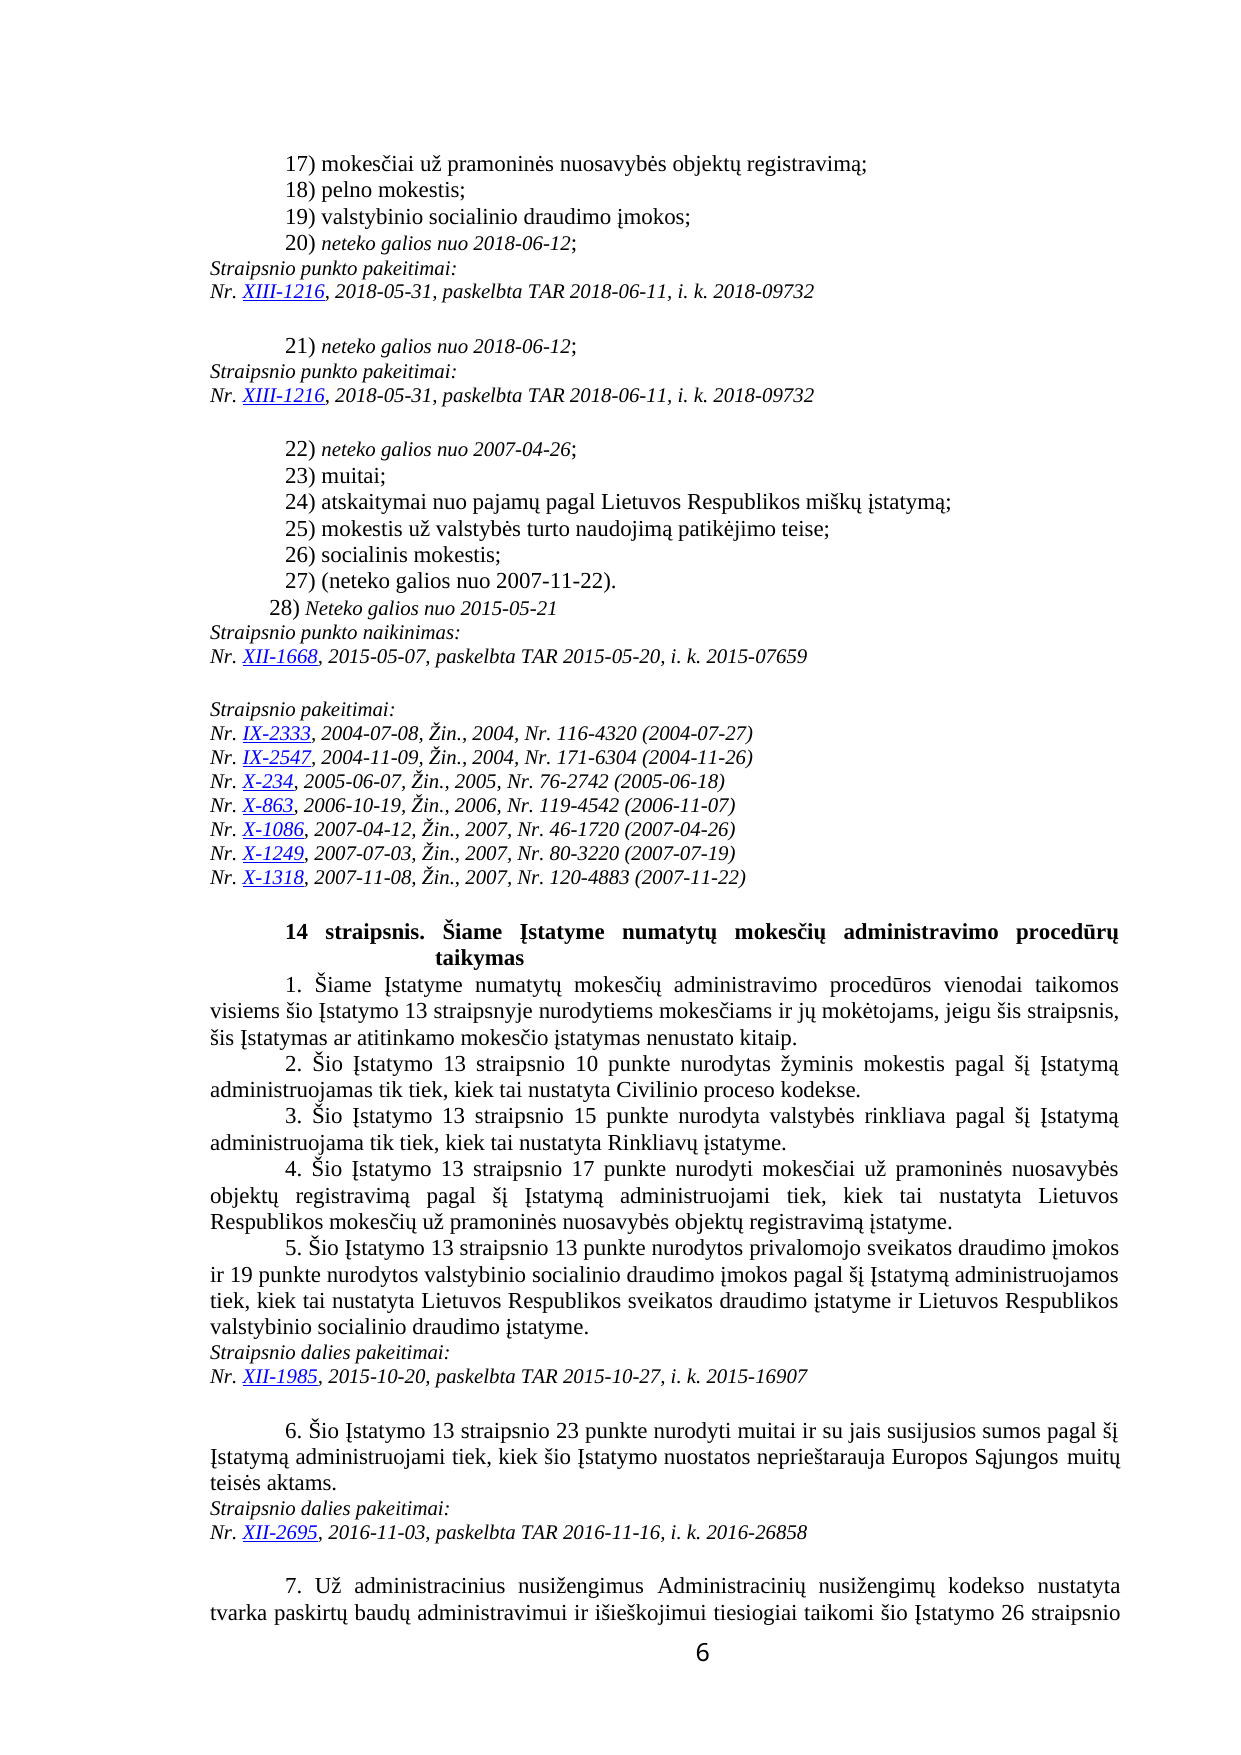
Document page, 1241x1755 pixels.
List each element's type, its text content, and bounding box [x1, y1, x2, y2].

text Nr. IX-2333, 2004-07-08, Žin., 2004, Nr. 116-4320 (2004-07-27) [210, 721, 1120, 745]
text Straipsnio dalies pakeitimai: [210, 1340, 1120, 1364]
text Nr. XII-1668, 2015-05-07, paskelbta TAR 2015-05-20, i. k. 2015-07659 [210, 644, 1120, 668]
text Nr. X-1318, 2007-11-08, Žin., 2007, Nr. 120-4883 (2007-11-22) [210, 865, 1120, 889]
text 3. Šio Įstatymo 13 straipsnio 15 punkte nurodyta valstybės rinkliava pagal šį Įstatymą administruojama tik tiek, kiek tai nustatyta Rinkliavų įstatyme. [210, 1103, 1120, 1155]
text 17) mokesčiai už pramoninės nuosavybės objektų registravimą; [210, 150, 1120, 176]
text 18) pelno mokestis; [210, 176, 1120, 203]
text Nr. X-1249, 2007-07-03, Žin., 2007, Nr. 80-3220 (2007-07-19) [210, 841, 1120, 865]
text 22) neteko galios nuo 2007-04-26; [210, 436, 1120, 462]
text 14 straipsnis. Šiame Įstatyme numatytų mokesčių administravimo procedūrų taikymas [285, 918, 1120, 971]
text Nr. XII-1985, 2015-10-20, paskelbta TAR 2015-10-27, i. k. 2015-16907 [210, 1364, 1120, 1388]
text 27) (neteko galios nuo 2007-11-22). [210, 567, 1120, 594]
text Nr. XII-2695, 2016-11-03, paskelbta TAR 2016-11-16, i. k. 2016-26858 [210, 1520, 1120, 1544]
text 21) neteko galios nuo 2018-06-12; [210, 332, 1120, 359]
text 7. Už administracinius nusižengimus Administracinių nusižengimų kodekso nustatyta tvarka paskirtų baudų administravimui ir išieškojimui tiesiogiai taikomi šio Įstatymo 26 straipsnio [210, 1573, 1120, 1625]
text Straipsnio dalies pakeitimai: [210, 1496, 1120, 1520]
text 2. Šio Įstatymo 13 straipsnio 10 punkte nurodytas žyminis mokestis pagal šį Įstatymą administruojamas tik tiek, kiek tai nustatyta Civilinio proceso kodekse. [210, 1050, 1120, 1103]
text Nr. X-863, 2006-10-19, Žin., 2006, Nr. 119-4542 (2006-11-07) [210, 793, 1120, 817]
text 5. Šio Įstatymo 13 straipsnio 13 punkte nurodytos privalomojo sveikatos draudimo įmokos ir 19 punkte nurodytos valstybinio socialinio draudimo įmokos pagal šį Įstatymą administruojamos tiek, kiek tai nustatyta Lietuvos Respublikos sveikatos draudimo įstatyme ir Lietuvos Respublikos valstybinio socialinio draudimo įstatyme. [210, 1234, 1120, 1340]
text 1. Šiame Įstatyme numatytų mokesčių administravimo procedūros vienodai taikomos visiems šio Įstatymo 13 straipsnyje nurodytiems mokesčiams ir jų mokėtojams, jeigu šis straipsnis, šis Įstatymas ar atitinkamo mokesčio įstatymas nenustato kitaip. [210, 971, 1120, 1050]
text Nr. X-234, 2005-06-07, Žin., 2005, Nr. 76-2742 (2005-06-18) [210, 769, 1120, 793]
text 19) valstybinio socialinio draudimo įmokos; [210, 203, 1120, 229]
text Nr. IX-2547, 2004-11-09, Žin., 2004, Nr. 171-6304 (2004-11-26) [210, 745, 1120, 769]
text Straipsnio punkto naikinimas: [210, 620, 1120, 644]
text 26) socialinis mokestis; [210, 541, 1120, 567]
text 28) Neteko galios nuo 2015-05-21 [210, 594, 1120, 620]
text 6. Šio Įstatymo 13 straipsnio 23 punkte nurodyti muitai ir su jais susijusios sumos pagal šį Įstatymą administruojami tiek, kiek šio Įstatymo nuostatos neprieštarauja Europos Sąjungos muitų teisės aktams. [210, 1417, 1120, 1496]
text Nr. XIII-1216, 2018-05-31, paskelbta TAR 2018-06-11, i. k. 2018-09732 [210, 383, 1120, 407]
text 23) muitai; [210, 462, 1120, 488]
text 20) neteko galios nuo 2018-06-12; [210, 229, 1120, 255]
text Straipsnio punkto pakeitimai: [210, 255, 1120, 279]
text 25) mokestis už valstybės turto naudojimą patikėjimo teise; [210, 514, 1120, 541]
text Straipsnio punkto pakeitimai: [210, 359, 1120, 383]
text Nr. XIII-1216, 2018-05-31, paskelbta TAR 2018-06-11, i. k. 2018-09732 [210, 279, 1120, 303]
text 4. Šio Įstatymo 13 straipsnio 17 punkte nurodyti mokesčiai už pramoninės nuosavybės objektų registravimą pagal šį Įstatymą administruojami tiek, kiek tai nustatyta Lietuvos Respublikos mokesčių už pramoninės nuosavybės objektų registravimą įstatyme. [210, 1155, 1120, 1234]
text 24) atskaitymai nuo pajamų pagal Lietuvos Respublikos miškų įstatymą; [210, 488, 1120, 514]
text Nr. X-1086, 2007-04-12, Žin., 2007, Nr. 46-1720 (2007-04-26) [210, 817, 1120, 841]
text Straipsnio pakeitimai: [210, 697, 1120, 721]
